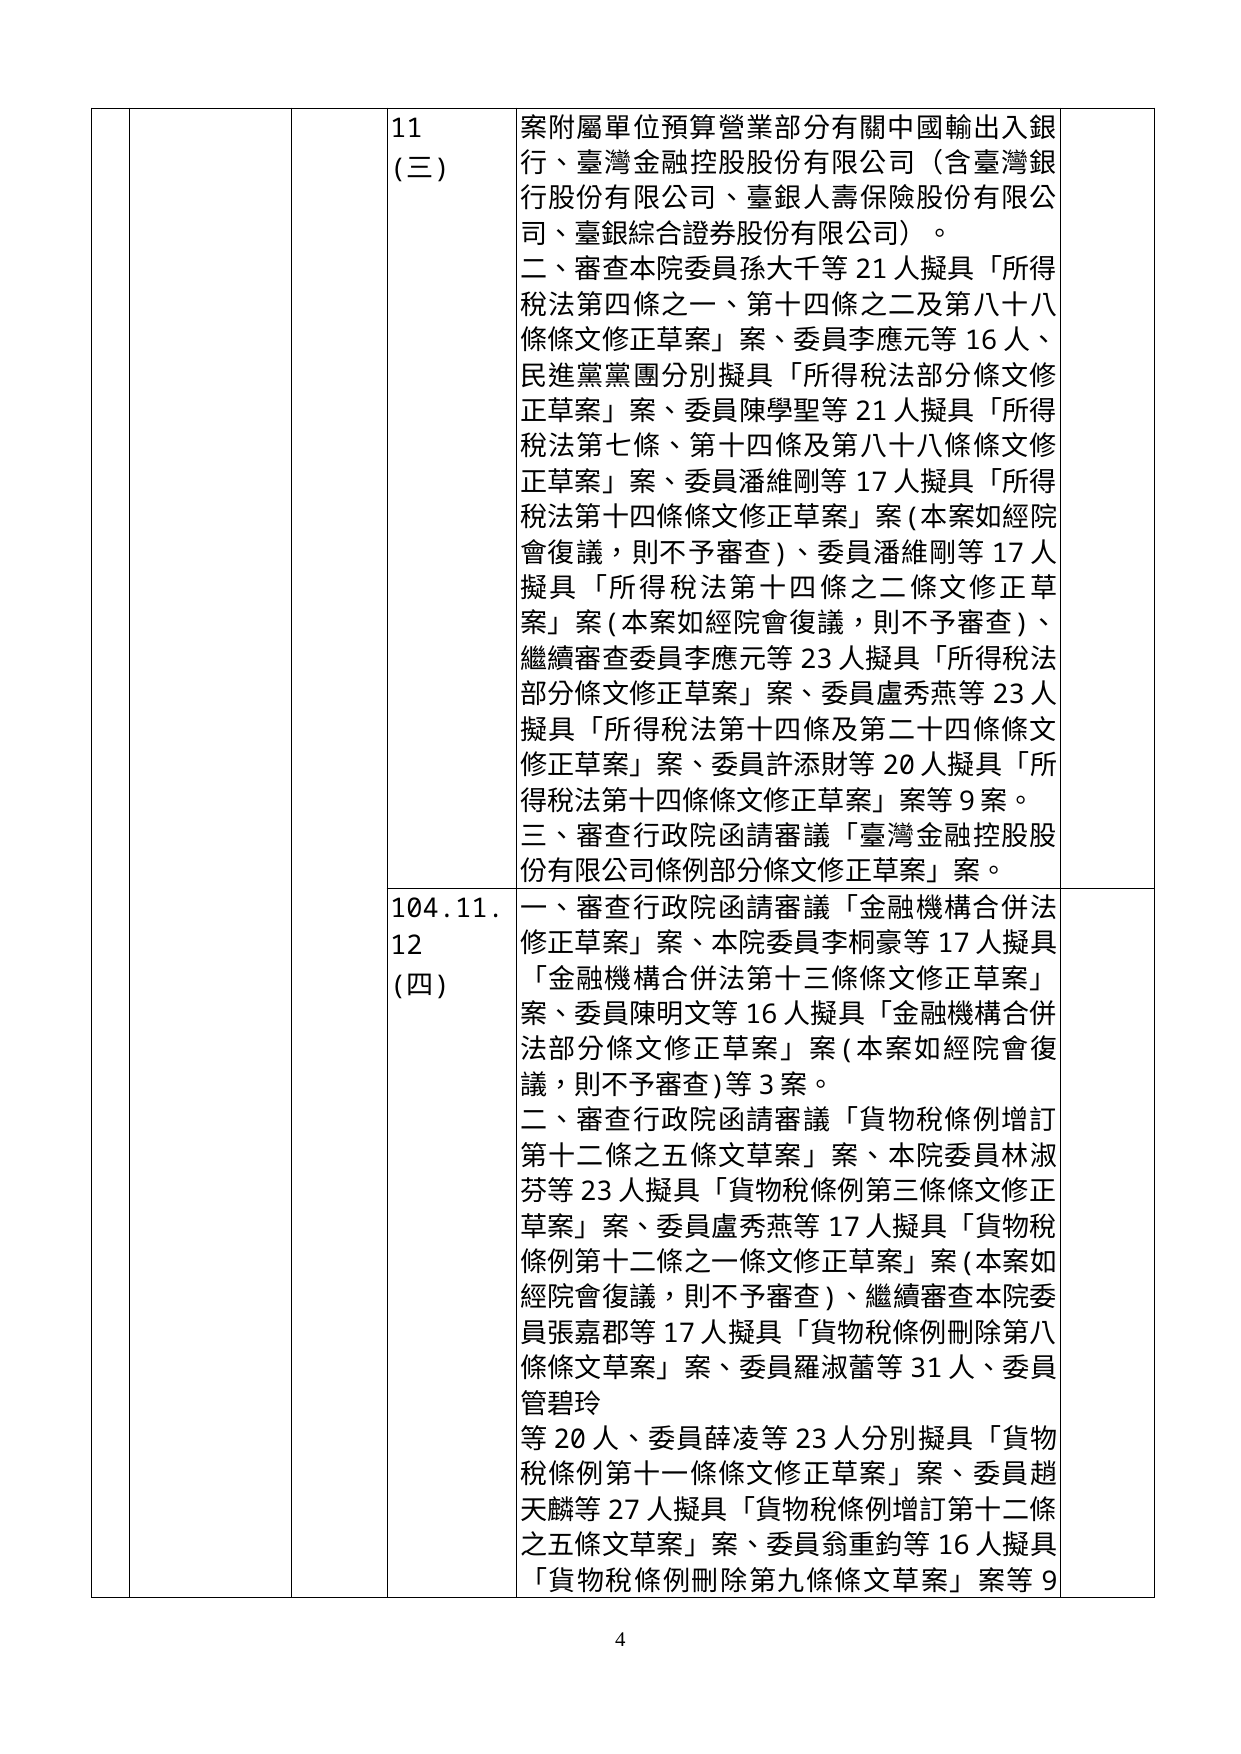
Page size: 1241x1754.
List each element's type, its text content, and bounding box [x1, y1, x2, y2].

table_cell 一、審查行政院函請審議「金融機構合併法修正草案」案、本院委員李桐豪等17人擬具「金融機構合併法第十三條條文修正草案」案、委員陳明文等16人擬具「金融機構合併法部分條文修正草案」案(本案如經院會復議，則不予審查)等3案。 二、審查行政院函請審議「貨物稅條例增訂第十二條之五條文草案」案、本院委員林淑芬等23人擬具「貨物稅條例第三條條文修正草案」案、委員盧秀燕等17人擬具「貨物稅條例第十二條之一條文修正草案」案(本案如經院會復議，則不予審查)、繼續審查本院委員張嘉郡等17人擬具「貨物稅條例刪除第八條條文草案」案、委員羅淑蕾等31人、委員管碧玲 等20人、委員薛凌等23人分別擬具「貨物稅條例第十一條條文修正草案」案、委員趙天麟等27人擬具「貨物稅條例增訂第十二條之五條文草案」案、委員翁重鈞等16人擬具「貨物稅條例刪除第九條條文草案」案等9 [517, 889, 1060, 1597]
table_cell 104.11.12 (四) [388, 889, 516, 1597]
table_cell [92, 109, 129, 1597]
table_cell 11 (三) [388, 109, 516, 888]
table_cell [1061, 109, 1154, 888]
table_cell [292, 109, 387, 1597]
table_cell 案附屬單位預算營業部分有關中國輸出入銀行、臺灣金融控股股份有限公司（含臺灣銀行股份有限公司、臺銀人壽保險股份有限公司、臺銀綜合證券股份有限公司）。 二、審查本院委員孫大千等21人擬具「所得稅法第四條之一、第十四條之二及第八十八條條文修正草案」案、委員李應元等16人、民進黨黨團分別擬具「所得稅法部分條文修正草案」案、委員陳學聖等21人擬具「所得稅法第七條、第十四條及第八十八條條文修正草案」案、委員潘維剛等17人擬具「所得稅法第十四條條文修正草案」案(本案如經院會復議，則不予審查)、委員潘維剛等17人擬具「所得稅法第十四條之二條文修正草案」案(本案如經院會復議，則不予審查)、繼續審查委員李應元等23人擬具「所得稅法部分條文修正草案」案、委員盧秀燕等23人擬具「所得稅法第十四條及第二十四條條文修正草案」案、委員許添財等20人擬具「所得稅法第十四條條文修正草案」案等9案。 三、審查行政院函請審議「臺灣金融控股股份有限公司條例部分條文修正草案」案。 [517, 109, 1060, 888]
table_cell [1061, 889, 1154, 1597]
table_cell [130, 109, 291, 1597]
